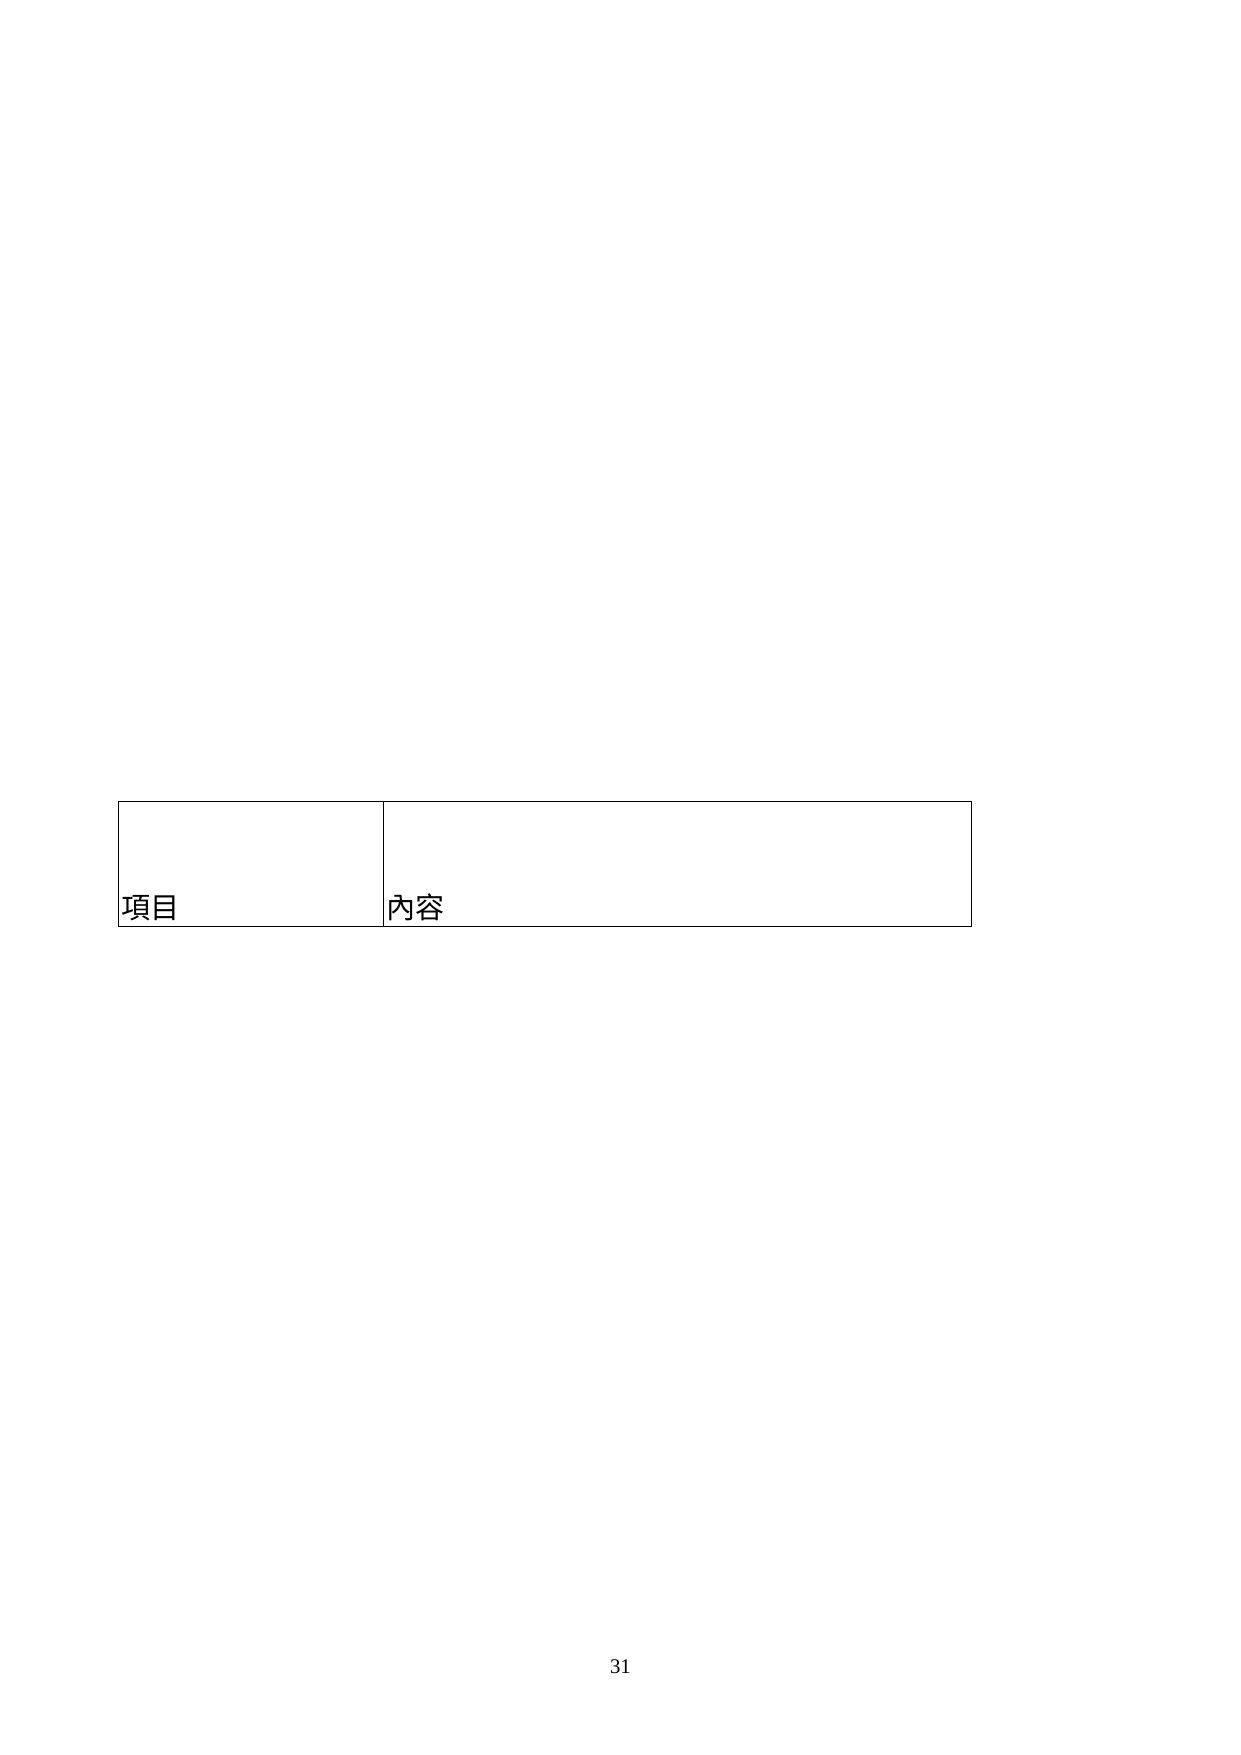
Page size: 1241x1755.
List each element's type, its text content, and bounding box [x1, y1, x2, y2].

table_header 項目 [119, 802, 383, 926]
table_header 內容 [384, 802, 971, 926]
